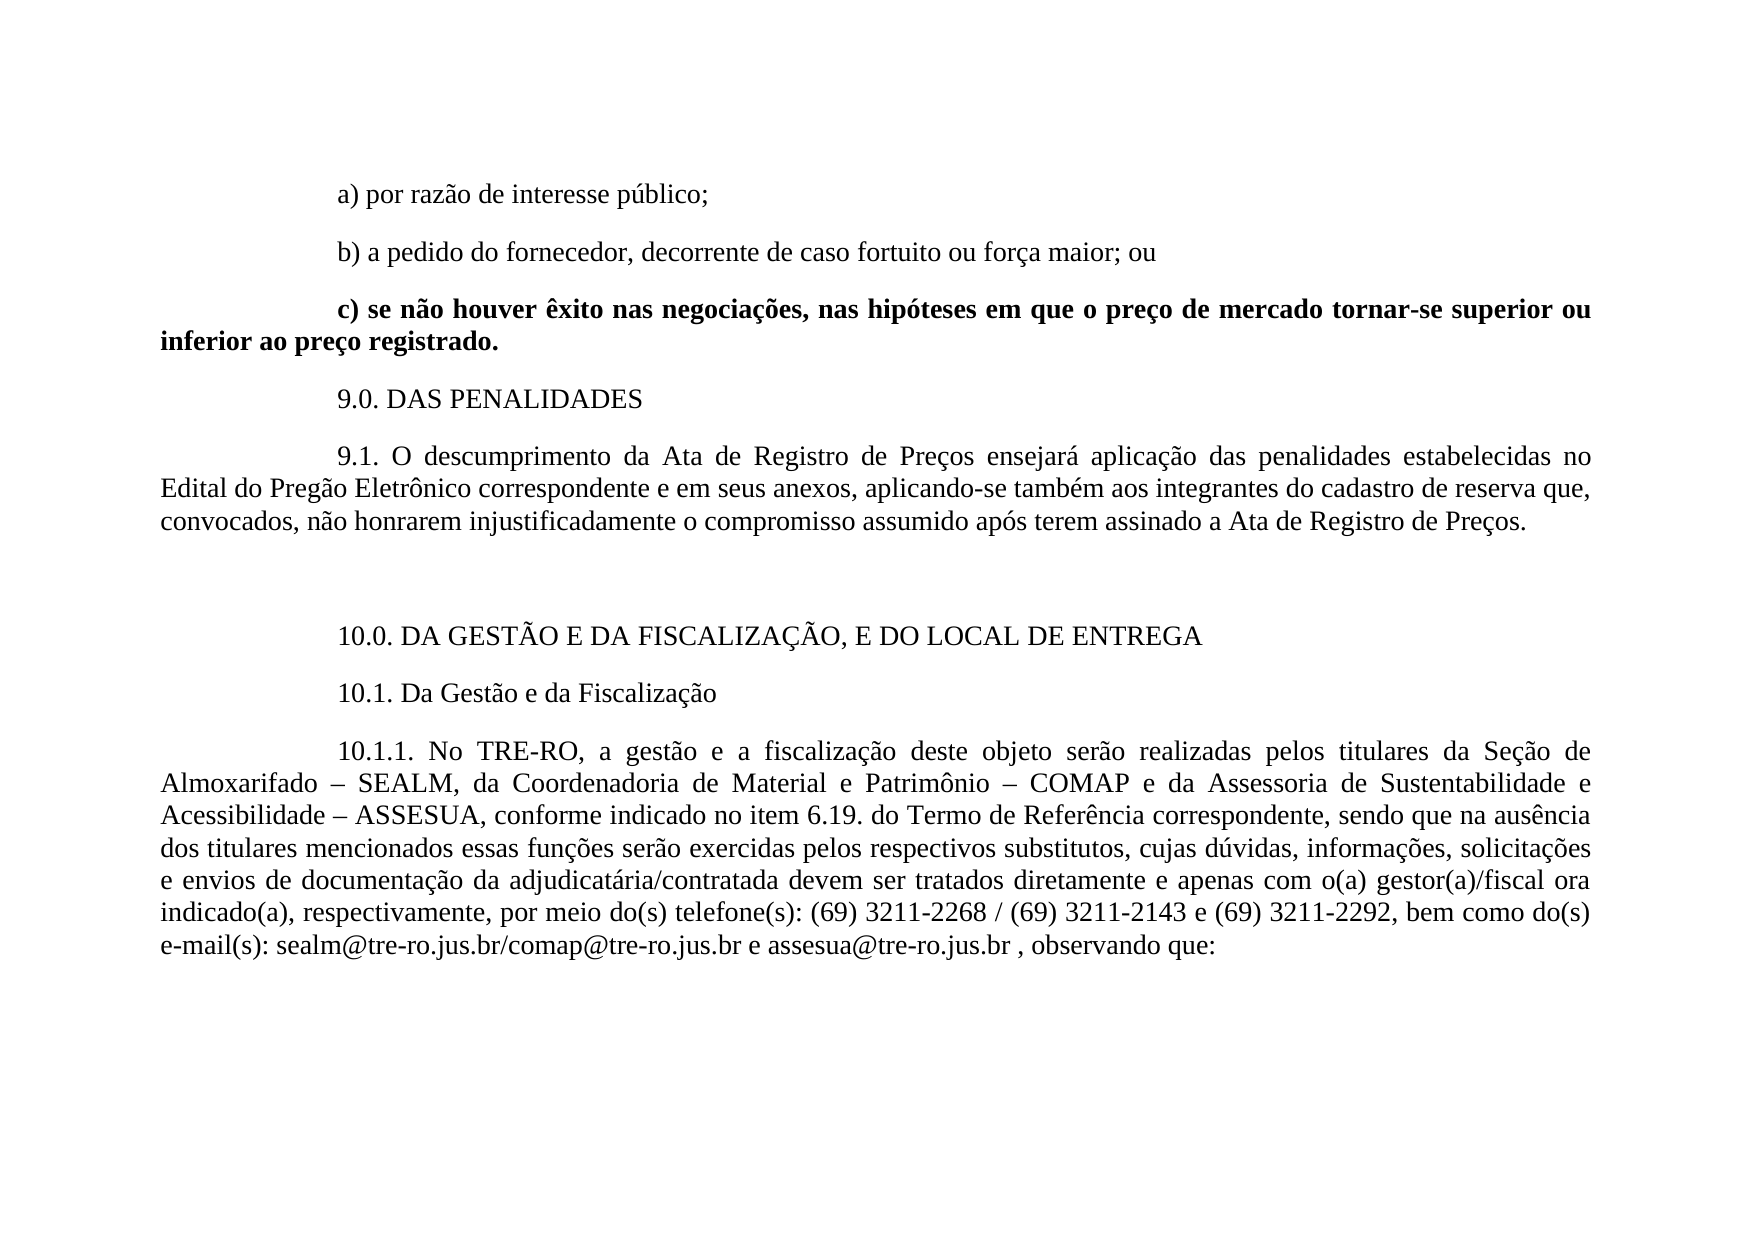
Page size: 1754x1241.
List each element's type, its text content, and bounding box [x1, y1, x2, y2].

text 9.1. O descumprimento da Ata de Registro de Preços ensejará aplicação das penalidades estabelecidas no Edital do Pregão Eletrônico correspondente e em seus anexos, aplicando-se também aos integrantes do cadastro de reserva que, convocados, não honrarem injustificadamente o compromisso assumido após terem assinado a Ata de Registro de Preços. [160, 439, 1594, 536]
text b) a pedido do fornecedor, decorrente de caso fortuito ou força maior; ou [160, 234, 1594, 267]
text 10.0. DA GESTÃO E DA FISCALIZAÇÃO, E DO LOCAL DE ENTREGA [160, 619, 1594, 651]
text 9.0. DAS PENALIDADES [160, 382, 1594, 414]
text a) por razão de interesse público; [160, 177, 1594, 209]
text 10.1.1. No TRE-RO, a gestão e a fiscalização deste objeto serão realizadas pelos titulares da Seção de Almoxarifado – SEALM, da Coordenadoria de Material e Patrimônio – COMAP e da Assessoria de Sustentabilidade e Acessibilidade – ASSESUA, conforme indicado no item 6.19. do Termo de Referência correspondente, sendo que na ausência dos titulares mencionados essas funções serão exercidas pelos respectivos substitutos, cujas dúvidas, informações, solicitações e envios de documentação da adjudicatária/contratada devem ser tratados diretamente e apenas com o(a) gestor(a)/fiscal ora indicado(a), respectivamente, por meio do(s) telefone(s): (69) 3211-2268 / (69) 3211-2143 e (69) 3211-2292, bem como do(s) e-mail(s): sealm@tre-ro.jus.br/comap@tre-ro.jus.br e assesua@tre-ro.jus.br , observando que: [160, 733, 1594, 960]
text c) se não houver êxito nas negociações, nas hipóteses em que o preço de mercado tornar-se superior ou inferior ao preço registrado. [160, 292, 1594, 357]
text 10.1. Da Gestão e da Fiscalização [160, 676, 1594, 708]
